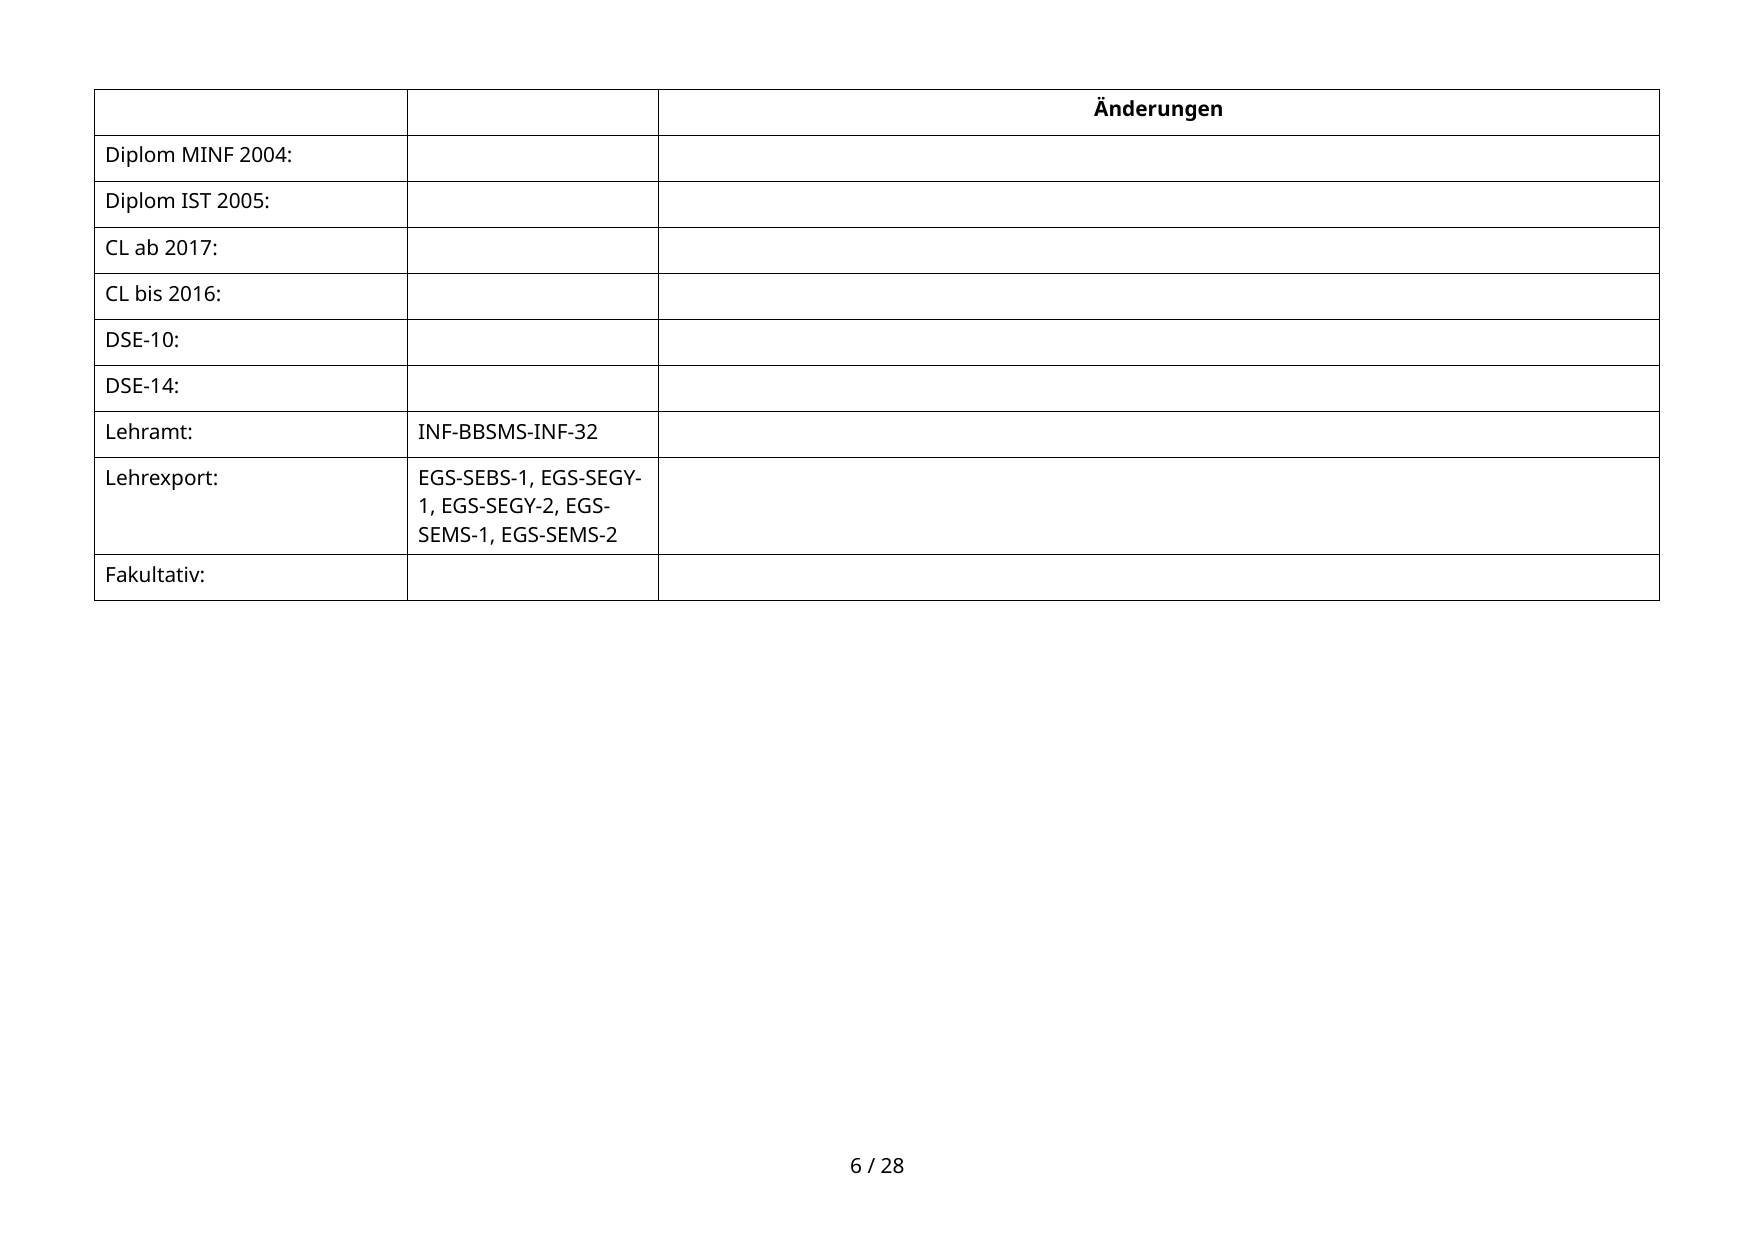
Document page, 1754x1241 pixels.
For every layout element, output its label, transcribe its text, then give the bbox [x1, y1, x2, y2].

table_cell DSE-14: [95, 366, 407, 411]
table_header Änderungen [659, 90, 1659, 134]
table_cell Lehramt: [95, 412, 407, 457]
table_cell [659, 136, 1659, 181]
table_cell DSE-10: [95, 320, 407, 365]
table_cell [408, 366, 658, 411]
table_header [408, 90, 658, 134]
table_cell [659, 228, 1659, 273]
table_cell INF-BBSMS-INF-32 [408, 412, 658, 457]
table_cell [659, 412, 1659, 457]
table_cell [408, 274, 658, 319]
table_cell [408, 320, 658, 365]
table_cell [408, 136, 658, 181]
table_cell [659, 458, 1659, 554]
table_cell Diplom IST 2005: [95, 182, 407, 227]
table_cell [659, 182, 1659, 227]
table_cell CL ab 2017: [95, 228, 407, 273]
table_cell [408, 228, 658, 273]
table_header [95, 90, 407, 134]
table_cell CL bis 2016: [95, 274, 407, 319]
table_cell [408, 182, 658, 227]
table_cell [659, 555, 1659, 600]
table_cell [659, 366, 1659, 411]
table_cell EGS-SEBS-1, EGS-SEGY-1, EGS-SEGY-2, EGS-SEMS-1, EGS-SEMS-2 [408, 458, 658, 554]
table_cell Lehrexport: [95, 458, 407, 554]
table_cell Fakultativ: [95, 555, 407, 600]
table_cell [659, 274, 1659, 319]
table_cell [659, 320, 1659, 365]
table_cell [408, 555, 658, 600]
table_cell Diplom MINF 2004: [95, 136, 407, 181]
